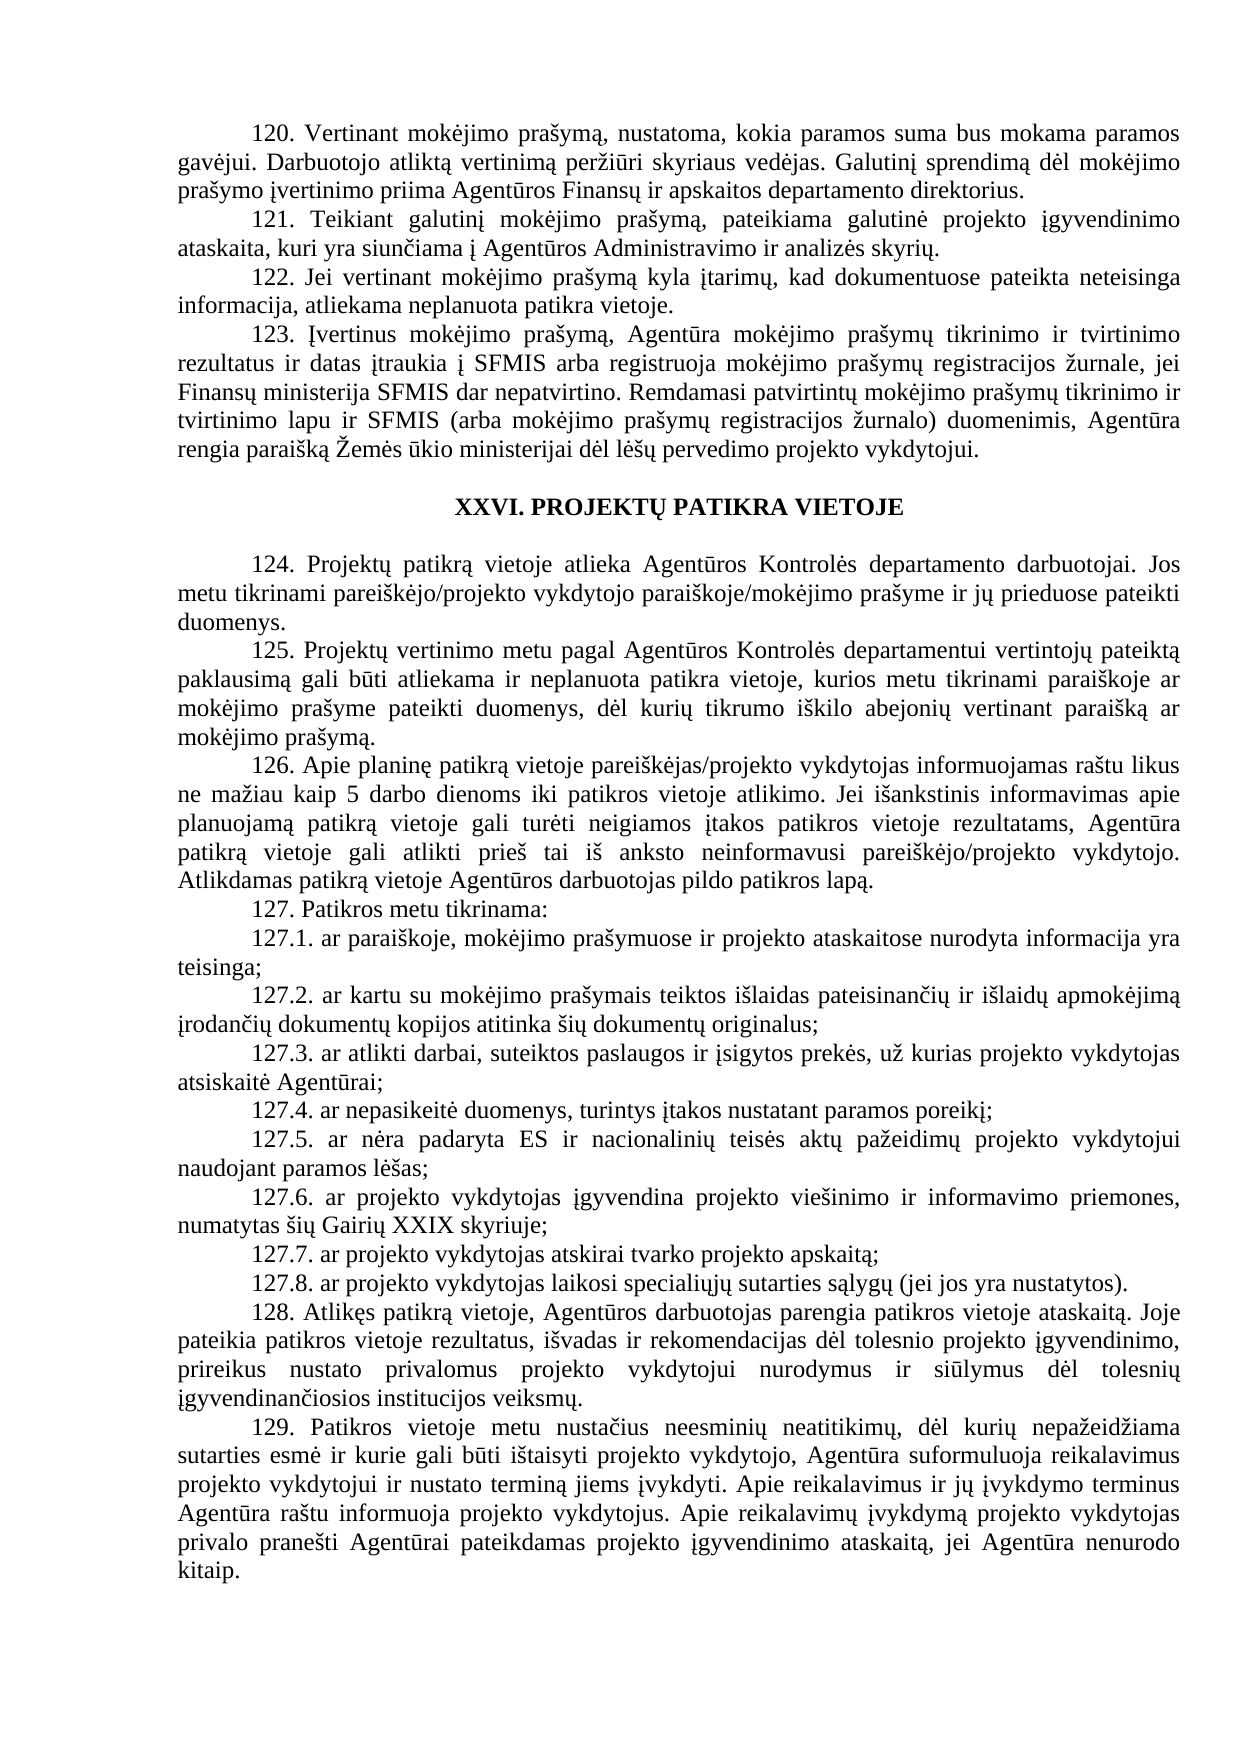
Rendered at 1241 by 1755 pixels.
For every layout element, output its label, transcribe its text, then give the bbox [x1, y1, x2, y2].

text 120. Vertinant mokėjimo prašymą, nustatoma, kokia paramos suma bus mokama paramos gavėjui. Darbuotojo atliktą vertinimą peržiūri skyriaus vedėjas. Galutinį sprendimą dėl mokėjimo prašymo įvertinimo priima Agentūros Finansų ir apskaitos departamento direktorius. [177, 118, 1181, 204]
text 127.4. ar nepasikeitė duomenys, turintys įtakos nustatant paramos poreikį; [177, 1096, 1181, 1124]
text 129. Patikros vietoje metu nustačius neesminių neatitikimų, dėl kurių nepažeidžiama sutarties esmė ir kurie gali būti ištaisyti projekto vykdytojo, Agentūra suformuluoja reikalavimus projekto vykdytojui ir nustato terminą jiems įvykdyti. Apie reikalavimus ir jų įvykdymo terminus Agentūra raštu informuoja projekto vykdytojus. Apie reikalavimų įvykdymą projekto vykdytojas privalo pranešti Agentūrai pateikdamas projekto įgyvendinimo ataskaitą, jei Agentūra nenurodo kitaip. [177, 1412, 1181, 1584]
text 127.6. ar projekto vykdytojas įgyvendina projekto viešinimo ir informavimo priemones, numatytas šių Gairių XXIX skyriuje; [177, 1182, 1181, 1239]
text 121. Teikiant galutinį mokėjimo prašymą, pateikiama galutinė projekto įgyvendinimo ataskaita, kuri yra siunčiama į Agentūros Administravimo ir analizės skyrių. [177, 204, 1181, 262]
text 127.5. ar nėra padaryta ES ir nacionalinių teisės aktų pažeidimų projekto vykdytojui naudojant paramos lėšas; [177, 1124, 1181, 1182]
text 122. Jei vertinant mokėjimo prašymą kyla įtarimų, kad dokumentuose pateikta neteisinga informacija, atliekama neplanuota patikra vietoje. [177, 262, 1181, 319]
text 127. Patikros metu tikrinama: [177, 894, 1181, 923]
text 127.7. ar projekto vykdytojas atskirai tvarko projekto apskaitą; [177, 1239, 1181, 1268]
text 127.8. ar projekto vykdytojas laikosi specialiųjų sutarties sąlygų (jei jos yra nustatytos). [177, 1268, 1181, 1297]
text 126. Apie planinę patikrą vietoje pareiškėjas/projekto vykdytojas informuojamas raštu likus ne mažiau kaip 5 darbo dienoms iki patikros vietoje atlikimo. Jei išankstinis informavimas apie planuojamą patikrą vietoje gali turėti neigiamos įtakos patikros vietoje rezultatams, Agentūra patikrą vietoje gali atlikti prieš tai iš anksto neinformavusi pareiškėjo/projekto vykdytojo. Atlikdamas patikrą vietoje Agentūros darbuotojas pildo patikros lapą. [177, 751, 1181, 894]
text 123. Įvertinus mokėjimo prašymą, Agentūra mokėjimo prašymų tikrinimo ir tvirtinimo rezultatus ir datas įtraukia į SFMIS arba registruoja mokėjimo prašymų registracijos žurnale, jei Finansų ministerija SFMIS dar nepatvirtino. Remdamasi patvirtintų mokėjimo prašymų tikrinimo ir tvirtinimo lapu ir SFMIS (arba mokėjimo prašymų registracijos žurnalo) duomenimis, Agentūra rengia paraišką Žemės ūkio ministerijai dėl lėšų pervedimo projekto vykdytojui. [177, 319, 1181, 463]
text 127.1. ar paraiškoje, mokėjimo prašymuose ir projekto ataskaitose nurodyta informacija yra teisinga; [177, 923, 1181, 981]
text XXVI. PROJEKTŲ PATIKRA VIETOJE [177, 492, 1181, 521]
text 128. Atlikęs patikrą vietoje, Agentūros darbuotojas parengia patikros vietoje ataskaitą. Joje pateikia patikros vietoje rezultatus, išvadas ir rekomendacijas dėl tolesnio projekto įgyvendinimo, prireikus nustato privalomus projekto vykdytojui nurodymus ir siūlymus dėl tolesnių įgyvendinančiosios institucijos veiksmų. [177, 1297, 1181, 1412]
text 127.3. ar atlikti darbai, suteiktos paslaugos ir įsigytos prekės, už kurias projekto vykdytojas atsiskaitė Agentūrai; [177, 1038, 1181, 1096]
text 125. Projektų vertinimo metu pagal Agentūros Kontrolės departamentui vertintojų pateiktą paklausimą gali būti atliekama ir neplanuota patikra vietoje, kurios metu tikrinami paraiškoje ar mokėjimo prašyme pateikti duomenys, dėl kurių tikrumo iškilo abejonių vertinant paraišką ar mokėjimo prašymą. [177, 636, 1181, 751]
text 124. Projektų patikrą vietoje atlieka Agentūros Kontrolės departamento darbuotojai. Jos metu tikrinami pareiškėjo/projekto vykdytojo paraiškoje/mokėjimo prašyme ir jų prieduose pateikti duomenys. [177, 549, 1181, 636]
text 127.2. ar kartu su mokėjimo prašymais teiktos išlaidas pateisinančių ir išlaidų apmokėjimą įrodančių dokumentų kopijos atitinka šių dokumentų originalus; [177, 981, 1181, 1038]
